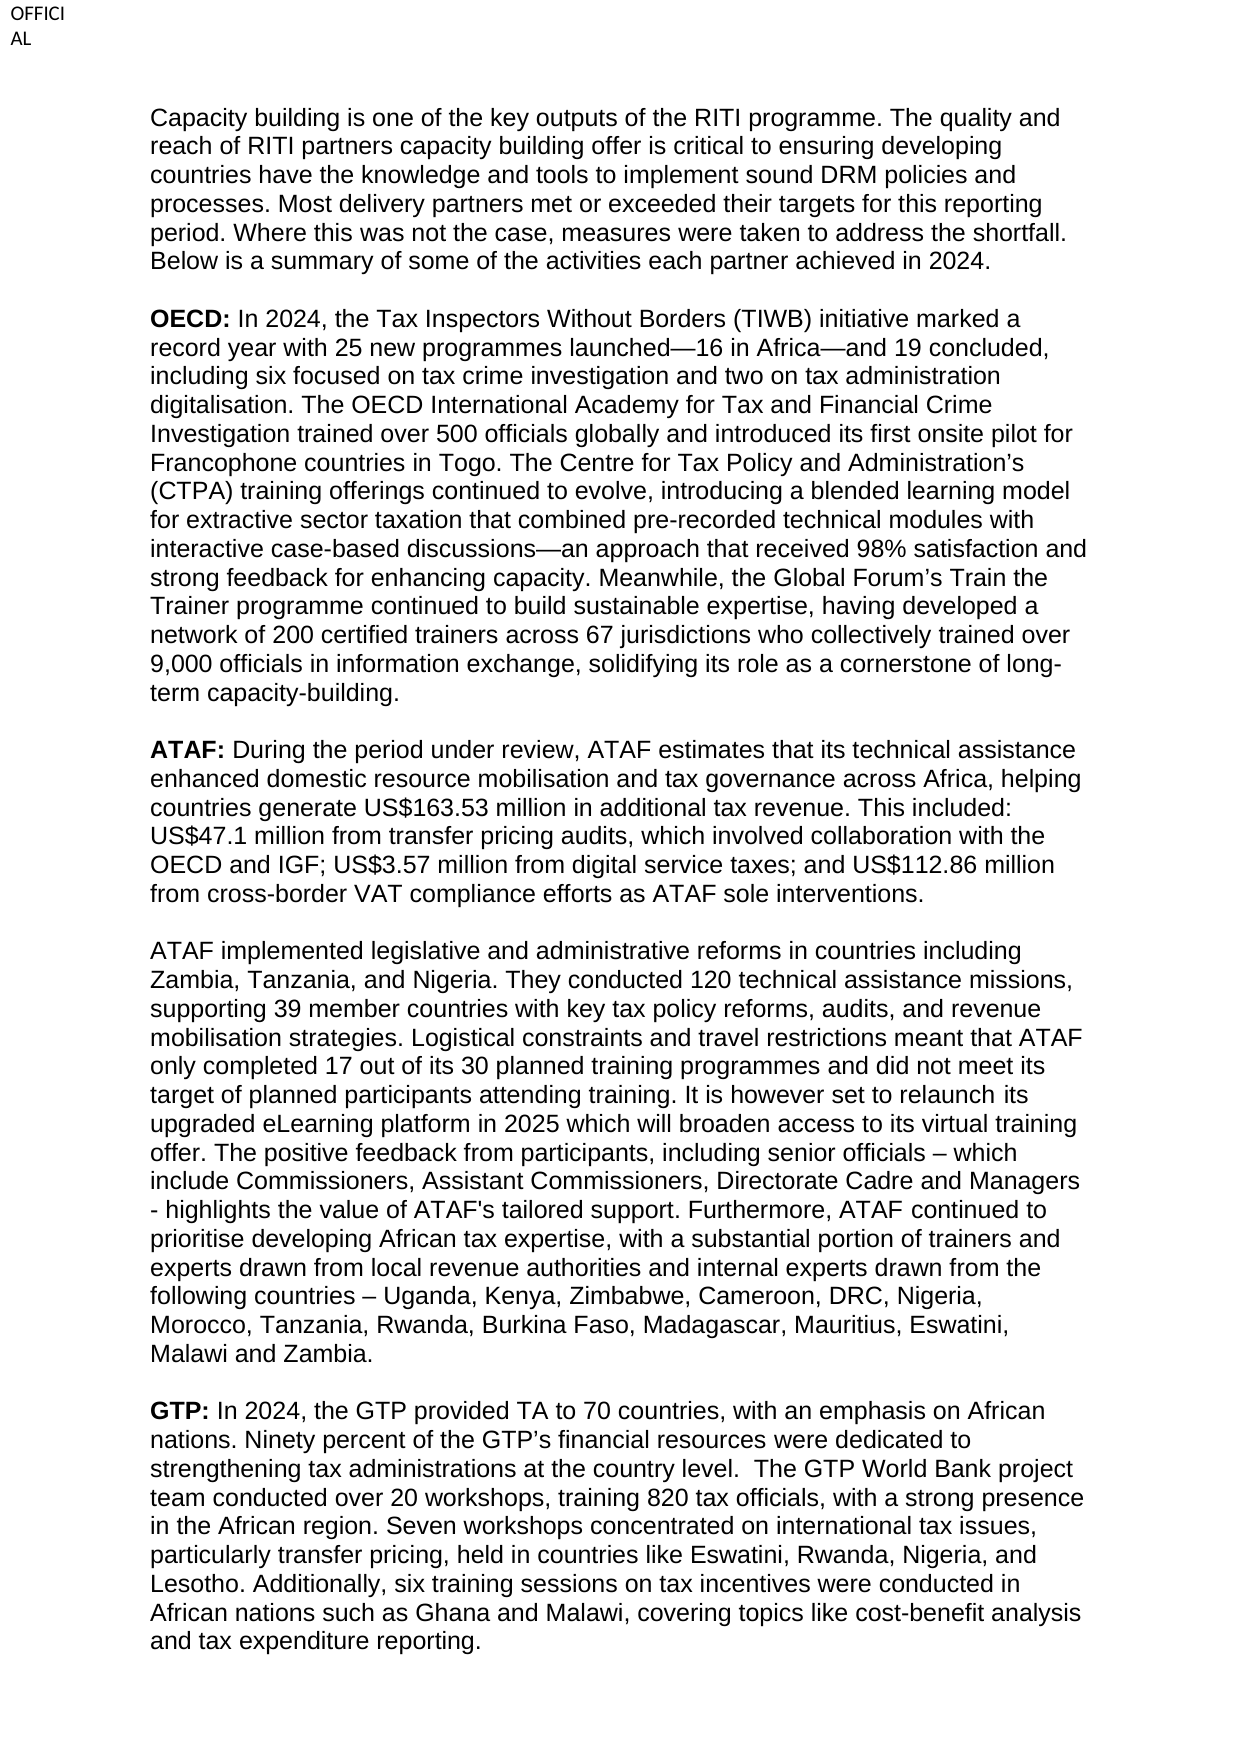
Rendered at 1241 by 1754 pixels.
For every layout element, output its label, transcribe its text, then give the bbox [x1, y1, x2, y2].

text ATAF: During the period under review, ATAF estimates that its technical assistance enhanced domestic resource mobilisation and tax governance across Africa, helping countries generate US$163.53 million in additional tax revenue. This included: US$47.1 million from transfer pricing audits, which involved collaboration with the OECD and IGF; US$3.57 million from digital service taxes; and US$112.86 million from cross-border VAT compliance efforts as ATAF sole interventions. [150, 735, 1090, 907]
text GTP: In 2024, the GTP provided TA to 70 countries, with an emphasis on African nations. Ninety percent of the GTP’s financial resources were dedicated to strengthening tax administrations at the country level. The GTP World Bank project team conducted over 20 workshops, training 820 tax officials, with a strong presence in the African region. Seven workshops concentrated on international tax issues, particularly transfer pricing, held in countries like Eswatini, Rwanda, Nigeria, and Lesotho. Additionally, six training sessions on tax incentives were conducted in African nations such as Ghana and Malawi, covering topics like cost-benefit analysis and tax expenditure reporting. [150, 1396, 1090, 1655]
text OECD: In 2024, the Tax Inspectors Without Borders (TIWB) initiative marked a record year with 25 new programmes launched—16 in Africa—and 19 concluded, including six focused on tax crime investigation and two on tax administration digitalisation. The OECD International Academy for Tax and Financial Crime Investigation trained over 500 officials globally and introduced its first onsite pilot for Francophone countries in Togo. The Centre for Tax Policy and Administration’s (CTPA) training offerings continued to evolve, introducing a blended learning model for extractive sector taxation that combined pre-recorded technical modules with interactive case-based discussions—an approach that received 98% satisfaction and strong feedback for enhancing capacity. Meanwhile, the Global Forum’s Train the Trainer programme continued to build sustainable expertise, having developed a network of 200 certified trainers across 67 jurisdictions who collectively trained over 9,000 officials in information exchange, solidifying its role as a cornerstone of long-term capacity-building. [150, 304, 1090, 706]
text ATAF implemented legislative and administrative reforms in countries including Zambia, Tanzania, and Nigeria. They conducted 120 technical assistance missions, supporting 39 member countries with key tax policy reforms, audits, and revenue mobilisation strategies. Logistical constraints and travel restrictions meant that ATAF only completed 17 out of its 30 planned training programmes and did not meet its target of planned participants attending training. It is however set to relaunch its upgraded eLearning platform in 2025 which will broaden access to its virtual training offer. The positive feedback from participants, including senior officials – which include Commissioners, Assistant Commissioners, Directorate Cadre and Managers - highlights the value of ATAF's tailored support. Furthermore, ATAF continued to prioritise developing African tax expertise, with a substantial portion of trainers and experts drawn from local revenue authorities and internal experts drawn from the following countries – Uganda, Kenya, Zimbabwe, Cameroon, DRC, Nigeria, Morocco, Tanzania, Rwanda, Burkina Faso, Madagascar, Mauritius, Eswatini, Malawi and Zambia. [150, 936, 1090, 1367]
text Capacity building is one of the key outputs of the RITI programme. The quality and reach of RITI partners capacity building offer is critical to ensuring developing countries have the knowledge and tools to implement sound DRM policies and processes. Most delivery partners met or exceeded their targets for this reporting period. Where this was not the case, measures were taken to address the shortfall. Below is a summary of some of the activities each partner achieved in 2024. [150, 102, 1090, 275]
